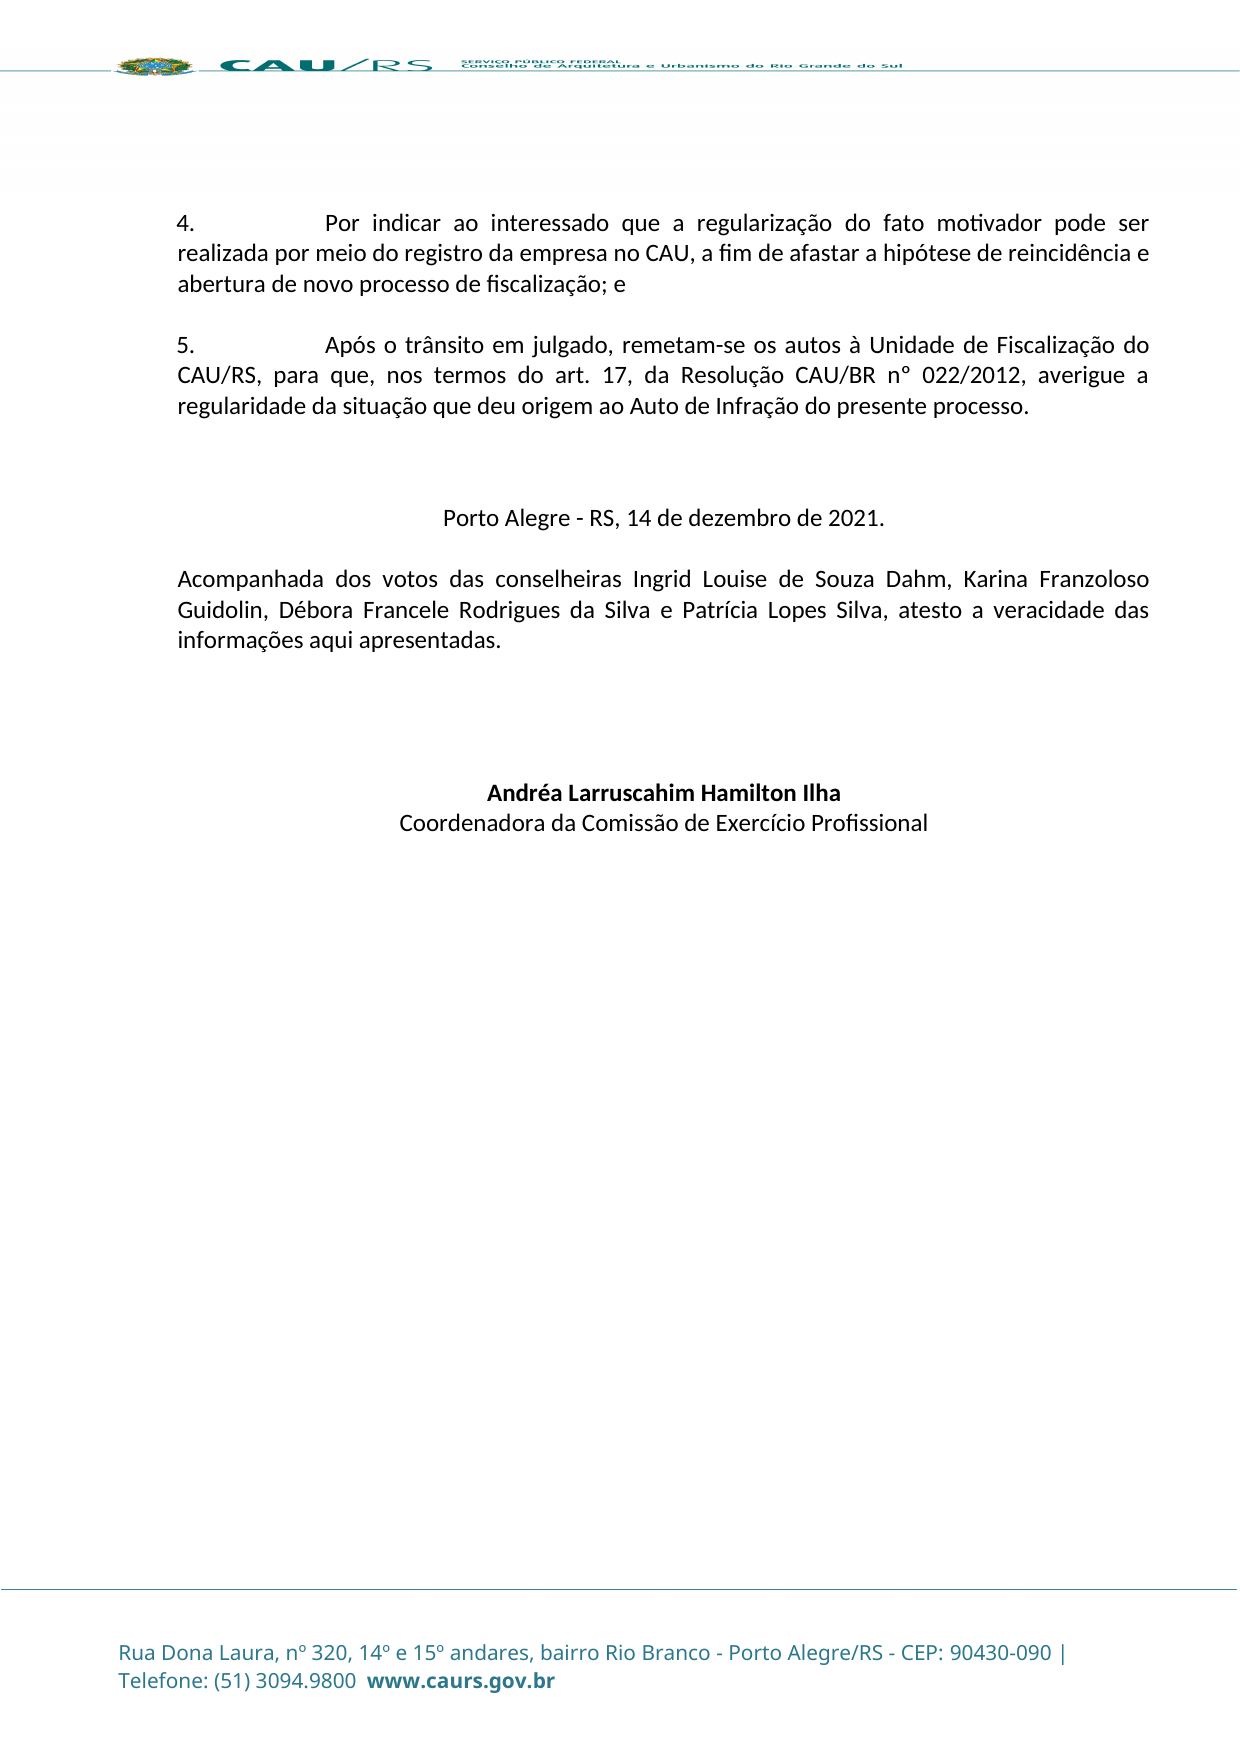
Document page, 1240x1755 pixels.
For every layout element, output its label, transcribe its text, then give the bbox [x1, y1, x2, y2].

list Coordenadora da Comissão de Exercício Profissional [177, 807, 1151, 838]
text Andréa Larruscahim Hamilton Ilha [177, 777, 1151, 807]
text Acompanhada dos votos das conselheiras Ingrid Louise de Souza Dahm, Karina Franzoloso Guidolin, Débora Francele Rodrigues da Silva e Patrícia Lopes Silva, atesto a veracidade das informações aqui apresentadas. [177, 563, 1151, 655]
list Após o trânsito em julgado, remetam-se os autos à Unidade de Fiscalização do CAU/RS, para que, nos termos do art. 17, da Resolução CAU/BR nº 022/2012, averigue a regularidade da situação que deu origem ao Auto de Infração do presente processo. [176, 329, 1151, 420]
text Porto Alegre - RS, 14 de dezembro de 2021. [177, 502, 1151, 533]
list Por indicar ao interessado que a regularização do fato motivador pode ser realizada por meio do registro da empresa no CAU, a fim de afastar a hipótese de reincidência e abertura de novo processo de fiscalização; e [176, 207, 1151, 298]
